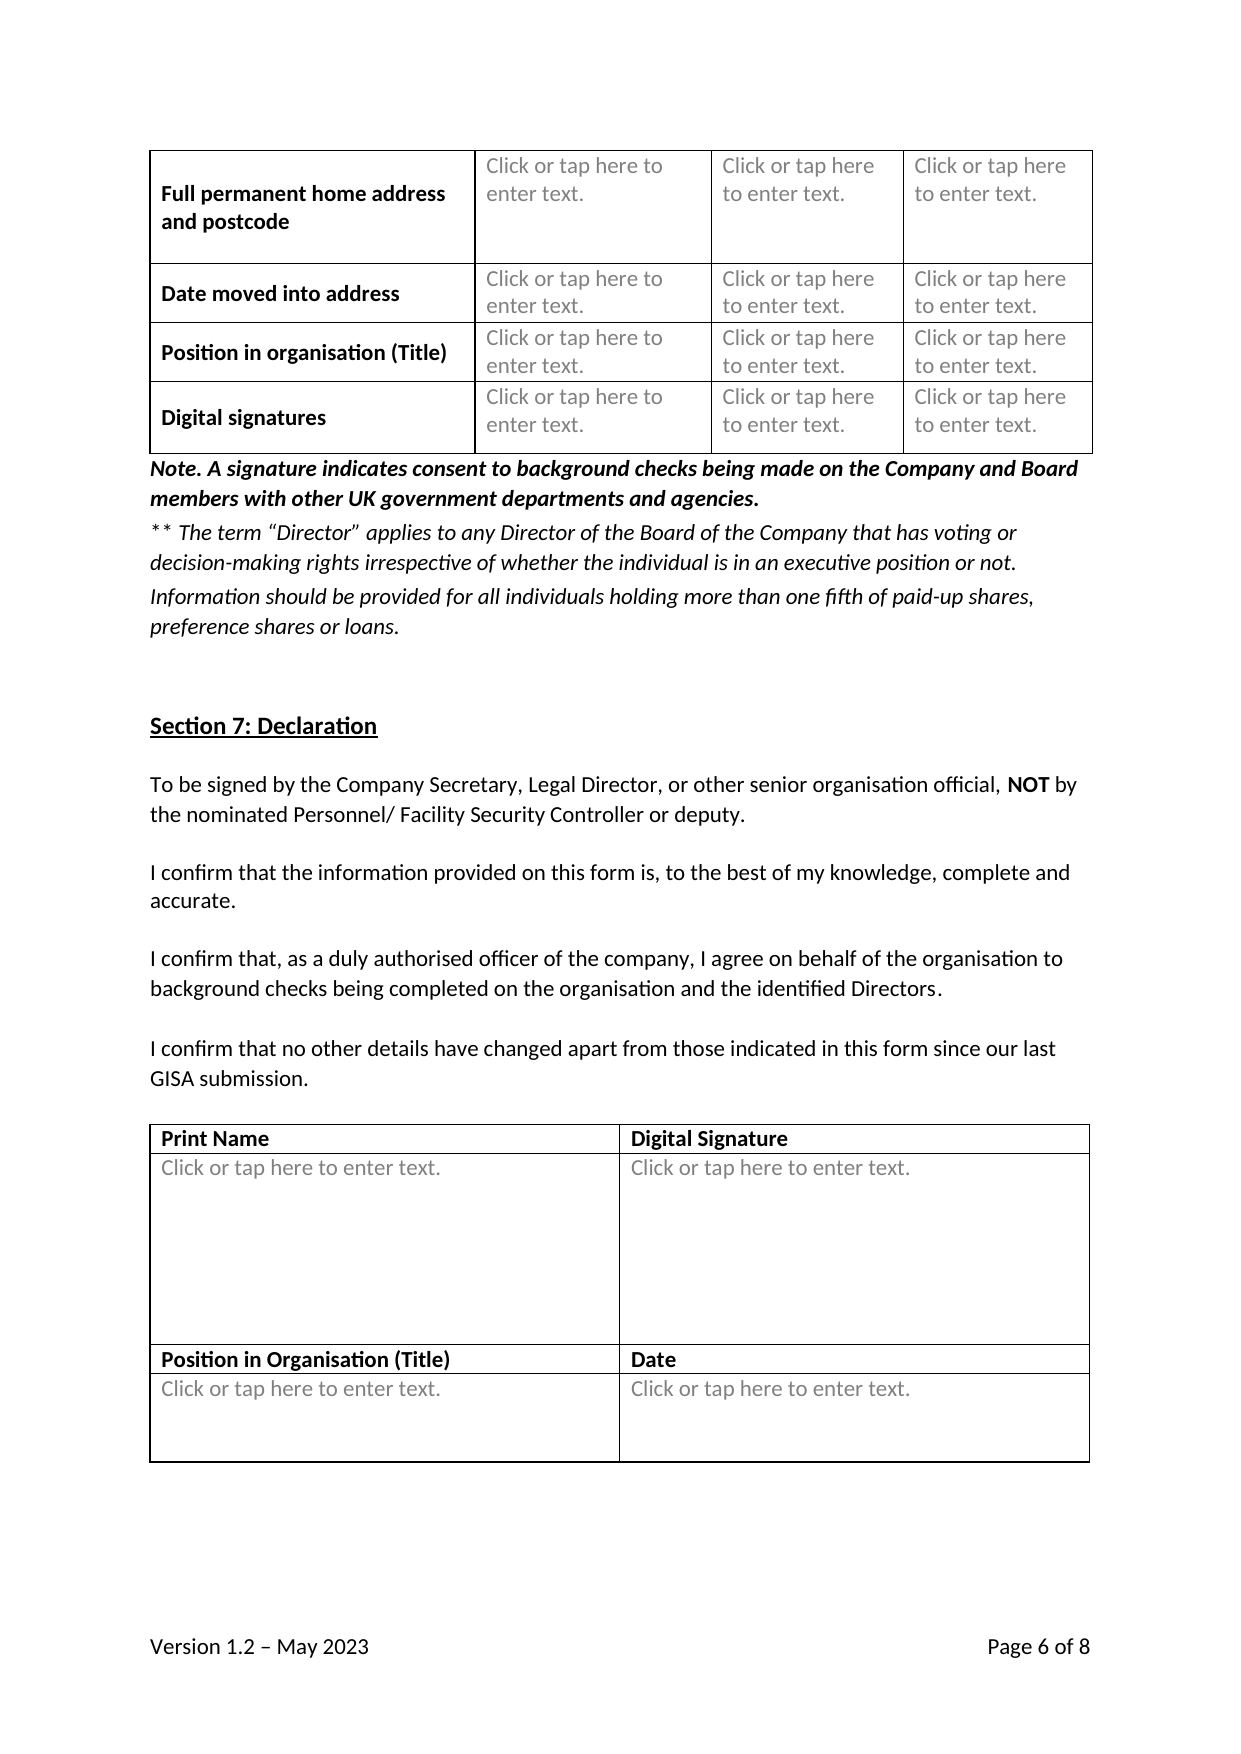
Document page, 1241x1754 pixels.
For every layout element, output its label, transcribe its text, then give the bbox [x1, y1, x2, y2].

text I confirm that, as a duly authorised officer of the company, I agree on behalf of the organisation to background checks being completed on the organisation and the identified Directors. [150, 944, 1090, 1002]
table_cell Click or tap here to enter text. [904, 323, 1092, 381]
text Note. A signature indicates consent to background checks being made on the Company and Board members with other UK government departments and agencies. [150, 454, 1090, 512]
text I confirm that the information provided on this form is, to the best of my knowledge, complete and accurate. [150, 858, 1090, 914]
table_cell Click or tap here to enter text. [904, 264, 1092, 322]
table_header Print Name [151, 1125, 619, 1152]
table_cell Click or tap here to enter text. [151, 1154, 619, 1344]
table_cell Date moved into address [151, 264, 474, 322]
table_cell Click or tap here to enter text. [151, 1374, 619, 1461]
text To be signed by the Company Secretary, Legal Director, or other senior organisation official, NOT by the nominated Personnel/ Facility Security Controller or deputy. [150, 770, 1090, 828]
table_cell Click or tap here to enter text. [476, 382, 711, 453]
table_cell Click or tap here to enter text. [620, 1374, 1089, 1461]
table_cell Click or tap here to enter text. [620, 1154, 1089, 1344]
table_header Digital Signature [620, 1125, 1089, 1152]
table_cell Click or tap here to enter text. [476, 323, 711, 381]
text Information should be provided for all individuals holding more than one fifth of paid-up shares, preference shares or loans. [150, 582, 1090, 640]
table_cell Click or tap here to enter text. [712, 323, 903, 381]
table_cell Position in organisation (Title) [151, 323, 474, 381]
table_cell Full permanent home address and postcode [151, 151, 474, 263]
table_cell Digital signatures [151, 382, 474, 453]
table_cell Click or tap here to enter text. [476, 264, 711, 322]
table_cell Click or tap here to enter text. [904, 382, 1092, 453]
text I confirm that no other details have changed apart from those indicated in this form since our last GISA submission. [150, 1034, 1090, 1122]
table_cell Click or tap here to enter text. [712, 264, 903, 322]
table_cell Date [620, 1345, 1089, 1373]
table_cell Click or tap here to enter text. [712, 382, 903, 453]
table_cell Position in Organisation (Title) [151, 1345, 619, 1373]
text ** The term “Director” applies to any Director of the Board of the Company that has voting or decision-making rights irrespective of whether the individual is in an executive position or not. [150, 518, 1090, 576]
table_cell Click or tap here to enter text. [904, 151, 1092, 263]
table_cell Click or tap here to enter text. [476, 151, 711, 263]
table_cell Click or tap here to enter text. [712, 151, 903, 263]
text Section 7: Declaration [150, 710, 1090, 740]
